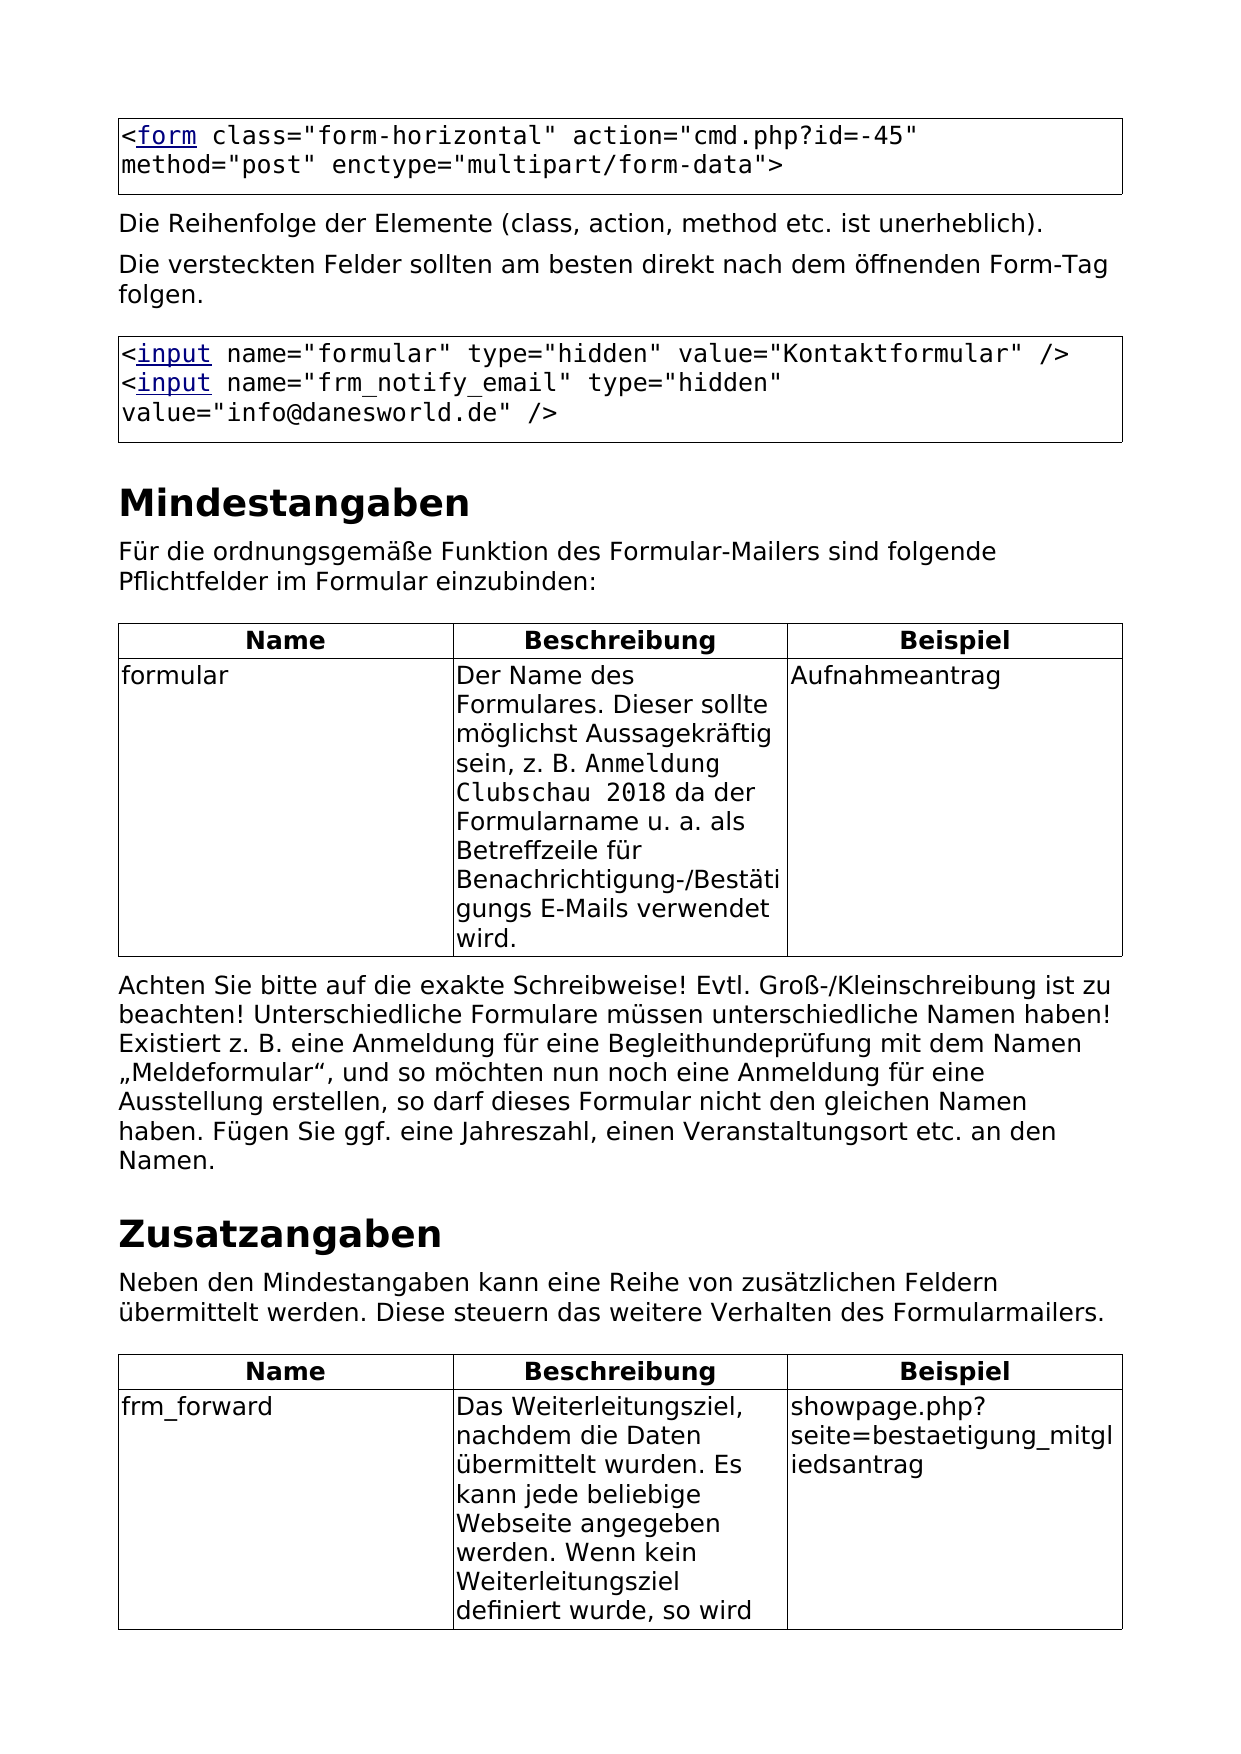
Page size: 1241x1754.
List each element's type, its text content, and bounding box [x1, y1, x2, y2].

table_cell Aufnahmeantrag [788, 659, 1122, 956]
table_header <form class="form-horizontal" action="cmd.php?id=-45" method="post" enctype="multipart/form-data"> [119, 119, 1122, 194]
text Neben den Mindestangaben kann eine Reihe von zusätzlichen Feldern übermittelt werden. Diese steuern das weitere Verhalten des Formularmailers. [118, 1269, 1122, 1327]
table_header Beispiel [788, 1355, 1122, 1389]
table_header Beschreibung [454, 1355, 787, 1389]
table_header Beschreibung [454, 624, 787, 658]
text Für die ordnungsgemäße Funktion des Formular-Mailers sind folgende Pflichtfelder im Formular einzubinden: [118, 538, 1122, 596]
table_cell showpage.php?seite=bestaetigung_mitgliedsantrag [788, 1390, 1122, 1629]
table_cell Das Weiterleitungsziel, nachdem die Daten übermittelt wurden. Es kann jede beliebige Webseite angegeben werden. Wenn kein Weiterleitungsziel definiert wurde, so wird [454, 1390, 787, 1629]
subtitle Mindestangaben [118, 481, 1122, 525]
table_cell formular [119, 659, 453, 956]
subtitle Zusatzangaben [118, 1212, 1122, 1256]
table_header Beispiel [788, 624, 1122, 658]
table_cell frm_forward [119, 1390, 453, 1629]
text Die versteckten Felder sollten am besten direkt nach dem öffnenden Form-Tag folgen. [118, 251, 1122, 309]
table_header <input name="formular" type="hidden" value="Kontaktformular" /> <input name="frm_notify_email" type="hidden" value="info@danesworld.de" /> [119, 337, 1122, 442]
table_header Name [119, 624, 453, 658]
text Achten Sie bitte auf die exakte Schreibweise! Evtl. Groß-/Kleinschreibung ist zu beachten! Unterschiedliche Formulare müssen unterschiedliche Namen haben! Existiert z. B. eine Anmeldung für eine Begleithundeprüfung mit dem Namen „Meldeformular“, und so möchten nun noch eine Anmeldung für eine Ausstellung erstellen, so darf dieses Formular nicht den gleichen Namen haben. Fügen Sie ggf. eine Jahreszahl, einen Veranstaltungsort etc. an den Namen. [118, 971, 1122, 1175]
table_cell Der Name des Formulares. Dieser sollte möglichst Aussagekräftig sein, z. B. Anmeldung Clubschau 2018 da der Formularname u. a. als Betreffzeile für Benachrichtigung-/Bestätigungs E-Mails verwendet wird. [454, 659, 787, 956]
table_header Name [119, 1355, 453, 1389]
text Die Reihenfolge der Elemente (class, action, method etc. ist unerheblich). [118, 209, 1122, 238]
